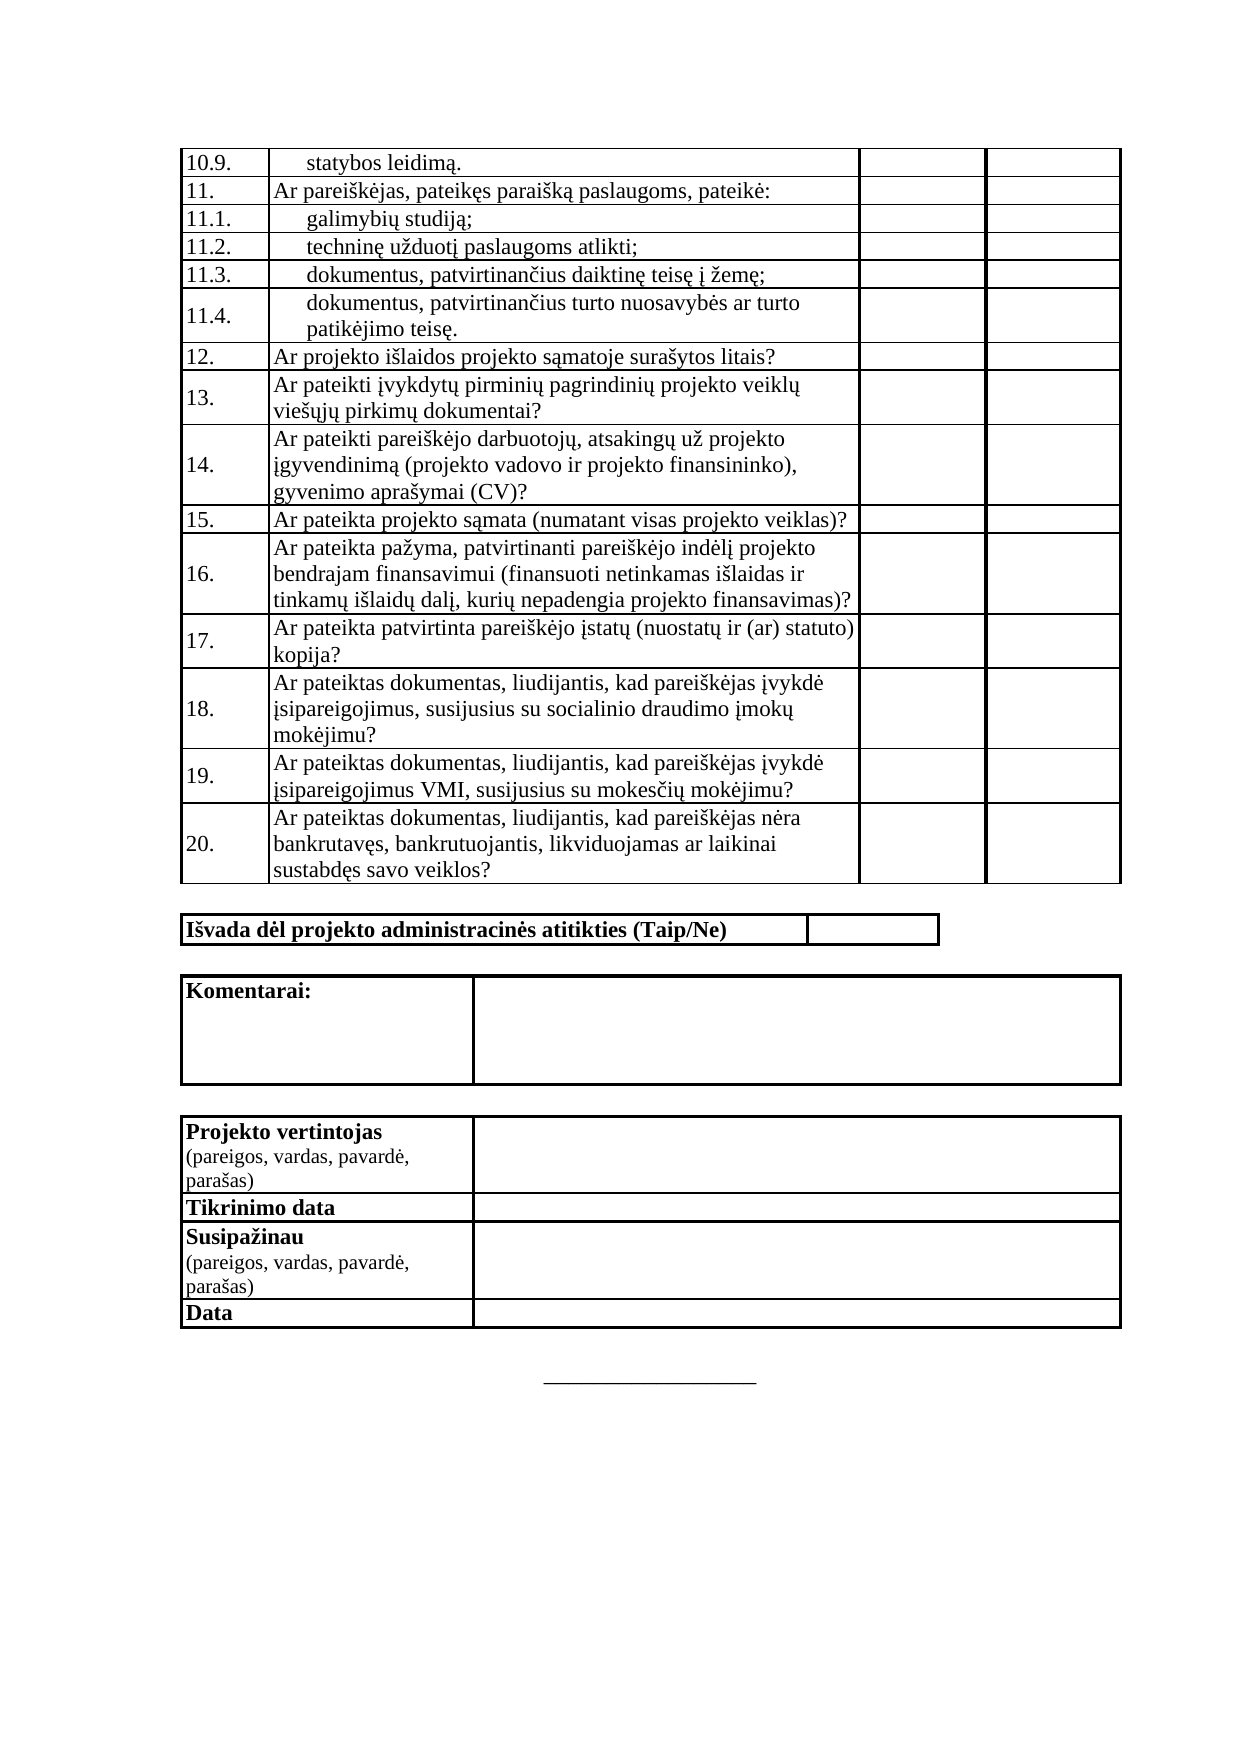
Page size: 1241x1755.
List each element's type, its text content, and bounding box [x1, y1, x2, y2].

table_cell [988, 343, 1119, 369]
table_cell 18. [183, 669, 268, 748]
table_cell [988, 149, 1119, 176]
table_cell [861, 749, 984, 802]
table_cell Ar pateiktas dokumentas, liudijantis, kad pareiškėjas įvykdė įsipareigojimus, susijusius su socialinio draudimo įmokų mokėjimu? [270, 669, 858, 748]
table_cell [861, 205, 984, 231]
table_cell 11.2. [183, 233, 268, 259]
table_cell [475, 1300, 1119, 1326]
table_cell dokumentus, patvirtinančius turto nuosavybės ar turto patikėjimo teisę. [270, 289, 858, 341]
table_header Išvada dėl projekto administracinės atitikties (Taip/Ne) [183, 916, 806, 942]
table_cell [988, 615, 1119, 667]
table_cell [861, 177, 984, 203]
table_cell [861, 425, 984, 504]
table_cell [988, 425, 1119, 504]
table_cell [988, 804, 1119, 883]
table_header [475, 978, 1119, 1083]
table_cell [861, 289, 984, 341]
table_cell [861, 615, 984, 667]
table_header [475, 1118, 1119, 1192]
table_cell galimybių studiją; [270, 205, 858, 231]
table_cell [861, 149, 984, 176]
text _________________ [177, 1358, 1122, 1386]
table_cell [861, 371, 984, 424]
table_cell [861, 534, 984, 613]
table_cell [475, 1194, 1119, 1220]
table_cell 20. [183, 804, 268, 883]
table_cell Ar pateikta projekto sąmata (numatant visas projekto veiklas)? [270, 506, 858, 532]
table_cell [861, 804, 984, 883]
table_cell [861, 233, 984, 259]
table_cell 12. [183, 343, 268, 369]
table_cell [988, 371, 1119, 424]
table_cell Ar pateikti pareiškėjo darbuotojų, atsakingų už projekto įgyvendinimą (projekto vadovo ir projekto finansininko), gyvenimo aprašymai (CV)? [270, 425, 858, 504]
table_cell Ar pateikta patvirtinta pareiškėjo įstatų (nuostatų ir (ar) statuto) kopija? [270, 615, 858, 667]
table_cell [988, 534, 1119, 613]
table_cell 16. [183, 534, 268, 613]
table_cell Ar pateiktas dokumentas, liudijantis, kad pareiškėjas nėra bankrutavęs, bankrutuojantis, likviduojamas ar laikinai sustabdęs savo veiklos? [270, 804, 858, 883]
table_cell Ar projekto išlaidos projekto sąmatoje surašytos litais? [270, 343, 858, 369]
table_cell 11.1. [183, 205, 268, 231]
table_cell Ar pareiškėjas, pateikęs paraišką paslaugoms, pateikė: [270, 177, 858, 203]
table_cell 10.9. [183, 149, 268, 176]
table_cell dokumentus, patvirtinančius daiktinę teisę į žemę; [270, 261, 858, 287]
table_cell [988, 205, 1119, 231]
table_cell techninę užduotį paslaugoms atlikti; [270, 233, 858, 259]
table_cell [988, 177, 1119, 203]
table_cell Ar pateiktas dokumentas, liudijantis, kad pareiškėjas įvykdė įsipareigojimus VMI, susijusius su mokesčių mokėjimu? [270, 749, 858, 802]
table_cell [988, 233, 1119, 259]
table_header Projekto vertintojas (pareigos, vardas, pavardė, parašas) [183, 1118, 472, 1192]
table_header Komentarai: [183, 978, 472, 1083]
table_cell [861, 343, 984, 369]
table_header [940, 913, 1120, 942]
table_cell [988, 261, 1119, 287]
table_cell statybos leidimą. [270, 149, 858, 176]
table_cell 13. [183, 371, 268, 424]
table_cell [988, 669, 1119, 748]
table_header [809, 916, 937, 942]
table_cell [861, 261, 984, 287]
table_cell 14. [183, 425, 268, 504]
table_cell 11.3. [183, 261, 268, 287]
table_cell Ar pateikta pažyma, patvirtinanti pareiškėjo indėlį projekto bendrajam finansavimui (finansuoti netinkamas išlaidas ir tinkamų išlaidų dalį, kurių nepadengia projekto finansavimas)? [270, 534, 858, 613]
table_cell Data [183, 1300, 472, 1326]
table_cell [988, 289, 1119, 341]
table_cell [861, 506, 984, 532]
table_cell 11. [183, 177, 268, 203]
table_cell 19. [183, 749, 268, 802]
table_cell Susipažinau (pareigos, vardas, pavardė, parašas) [183, 1223, 472, 1298]
table_cell [861, 669, 984, 748]
table_cell [988, 749, 1119, 802]
table_cell 15. [183, 506, 268, 532]
table_cell [988, 506, 1119, 532]
table_cell Ar pateikti įvykdytų pirminių pagrindinių projekto veiklų viešųjų pirkimų dokumentai? [270, 371, 858, 424]
table_cell Tikrinimo data [183, 1194, 472, 1220]
table_cell 11.4. [183, 289, 268, 341]
table_cell 17. [183, 615, 268, 667]
table_cell [475, 1223, 1119, 1298]
